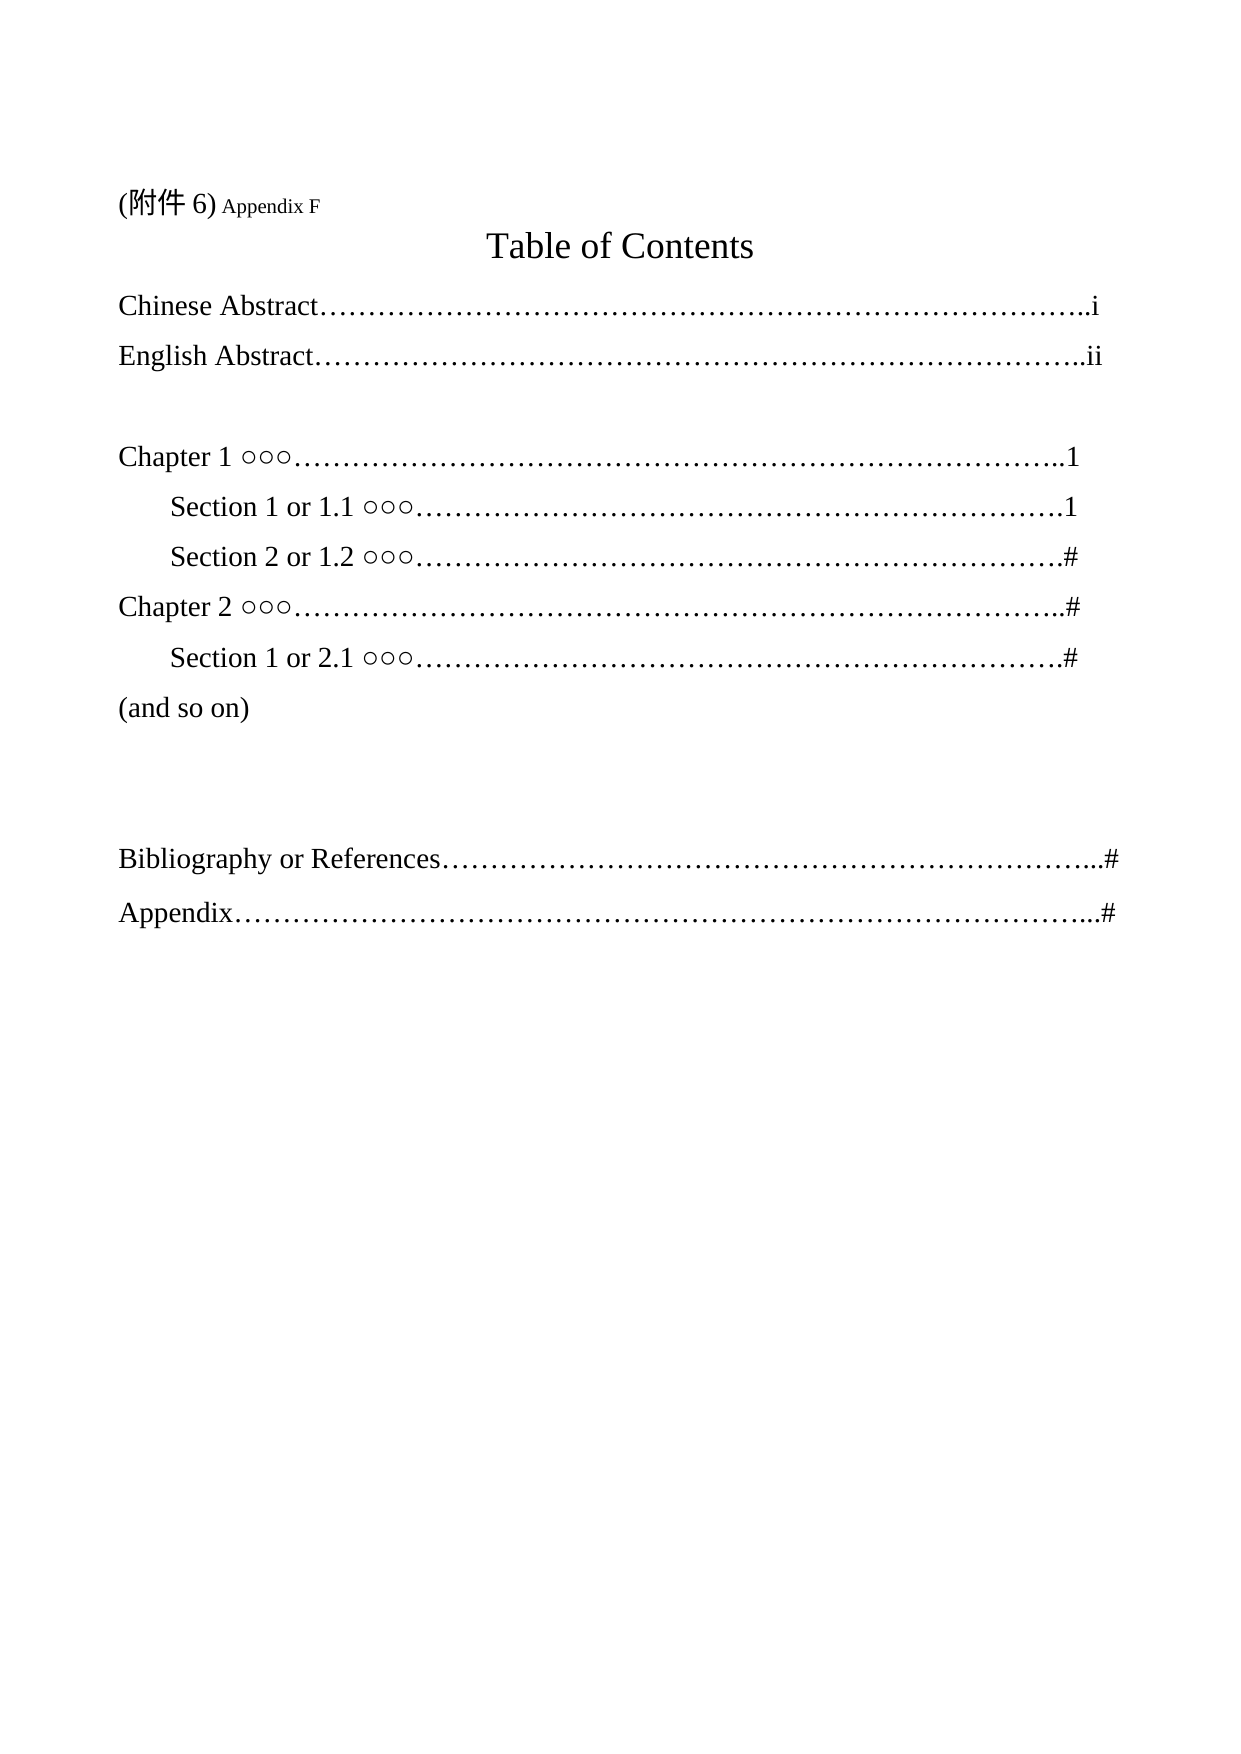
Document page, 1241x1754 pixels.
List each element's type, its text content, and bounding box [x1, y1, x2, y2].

text Bibliography or References…………………………………………………………...# [118, 841, 1122, 875]
text Appendix……………………………………………………………………………...# [118, 891, 1122, 929]
text Section 2 or 1.2 ○○○………………………………………………………….# [170, 539, 1122, 573]
text Chinese Abstract……………………………………………………………………..i [118, 288, 1122, 321]
text English Abstract……………………………………………………………………..ii [118, 338, 1122, 372]
text Section 1 or 2.1 ○○○………………………………………………………….# [169, 640, 1122, 673]
text Table of Contents [118, 223, 1122, 266]
text Chapter 2 ○○○……………………………………………………………………..# [118, 589, 1122, 623]
text Chapter 1 ○○○……………………………………………………………………..1 [118, 439, 1122, 472]
text Section 1 or 1.1 ○○○………………………………………………………….1 [170, 489, 1122, 522]
text (and so on) [118, 690, 1122, 724]
text (附件6) Appendix F [118, 177, 1122, 223]
